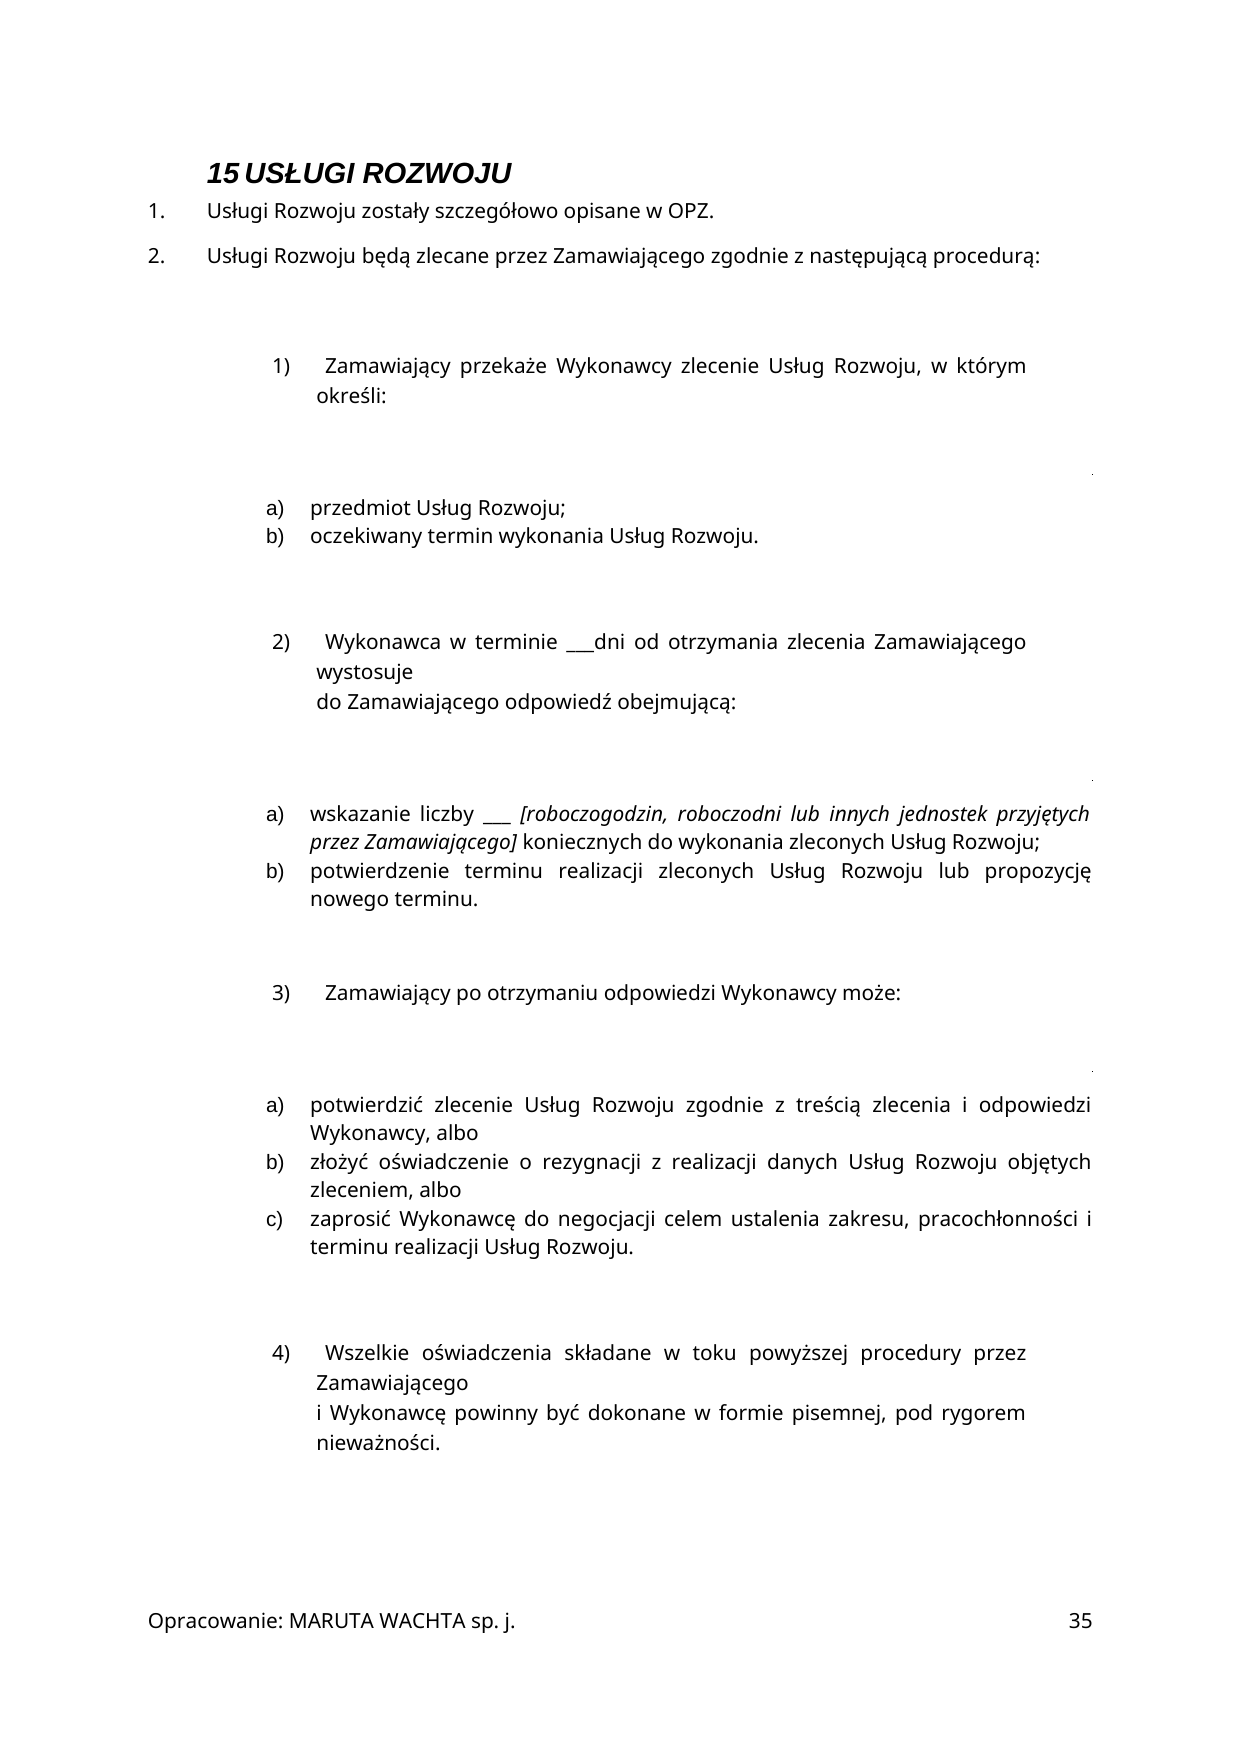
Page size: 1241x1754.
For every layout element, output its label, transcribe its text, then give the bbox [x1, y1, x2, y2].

list potwierdzenie terminu realizacji zleconych Usług Rozwoju lub propozycję nowego terminu. [266, 856, 1093, 913]
list USŁUGI ROZWOJU [207, 156, 1093, 189]
list złożyć oświadczenie o rezygnacji z realizacji danych Usług Rozwoju objętych zleceniem, albo [266, 1147, 1093, 1204]
list Zamawiający przekaże Wykonawcy zlecenie Usług Rozwoju, w którym określi: [208, 287, 1092, 474]
list Zamawiający po otrzymaniu odpowiedzi Wykonawcy może: [208, 914, 1092, 1071]
list oczekiwany termin wykonania Usług Rozwoju. [266, 521, 1093, 550]
list Wszelkie oświadczenia składane w toku powyższej procedury przez Zamawiającego i Wykonawcę powinny być dokonane w formie pisemnej, pod rygorem nieważności. [208, 1274, 1092, 1456]
list potwierdzić zlecenie Usług Rozwoju zgodnie z treścią zlecenia i odpowiedzi Wykonawcy, albo [266, 1090, 1093, 1147]
list Usługi Rozwoju zostały szczegółowo opisane w OPZ. [148, 196, 1093, 224]
list przedmiot Usług Rozwoju; [266, 493, 1093, 521]
list Usługi Rozwoju będą zlecane przez Zamawiającego zgodnie z następującą procedurą: [148, 241, 1093, 269]
list wskazanie liczby ___ [roboczogodzin, roboczodni lub innych jednostek przyjętych przez Zamawiającego] koniecznych do wykonania zleconych Usług Rozwoju; [266, 799, 1093, 856]
list zaprosić Wykonawcę do negocjacji celem ustalenia zakresu, pracochłonności i terminu realizacji Usług Rozwoju. [266, 1204, 1093, 1261]
list Wykonawca w terminie ___dni od otrzymania zlecenia Zamawiającego wystosuje do Zamawiającego odpowiedź obejmującą: [208, 563, 1092, 780]
